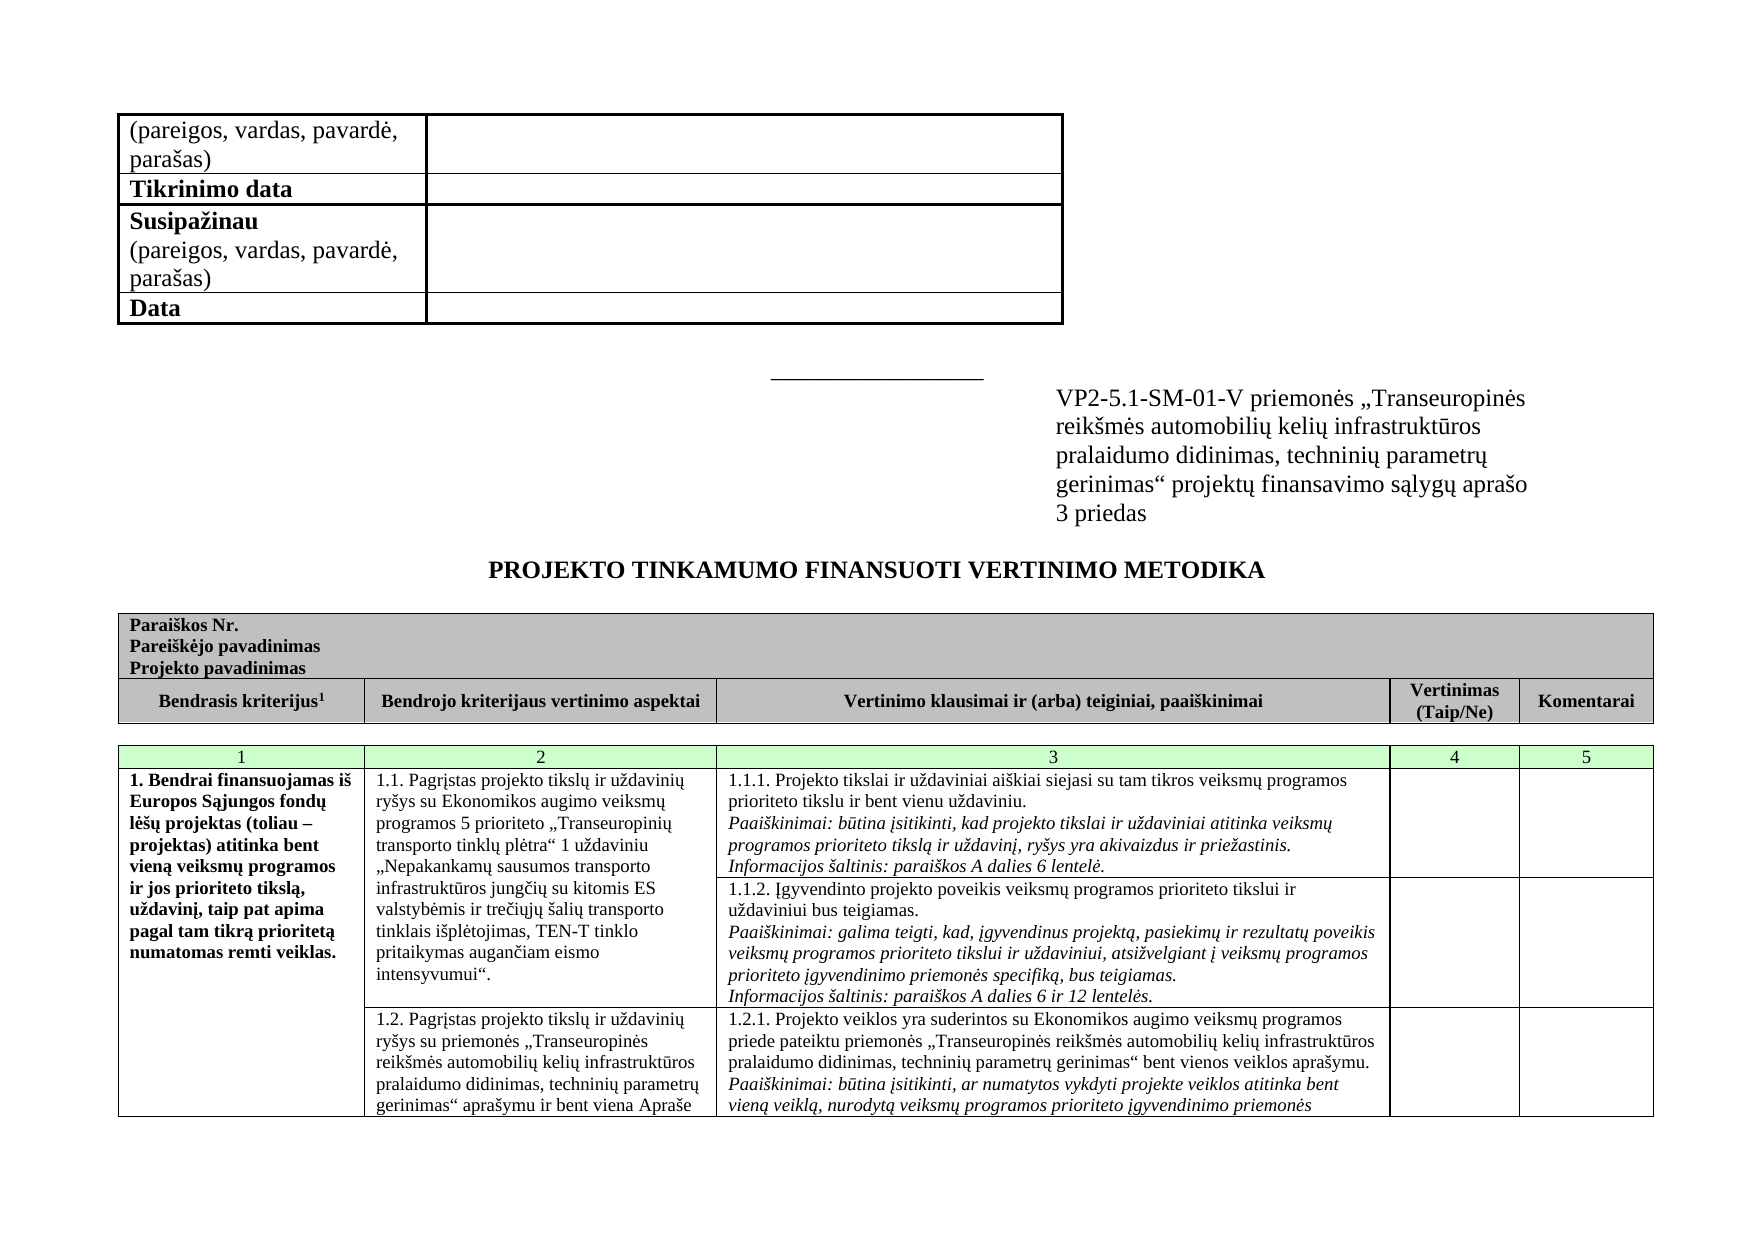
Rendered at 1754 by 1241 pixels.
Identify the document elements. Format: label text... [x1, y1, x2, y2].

text reikšmės automobilių kelių infrastruktūros [1056, 411, 1636, 440]
table_cell Bendrojo kriterijaus vertinimo aspektai [365, 679, 716, 722]
table_cell [118, 724, 364, 745]
table_cell [428, 293, 1061, 322]
table_cell 1.2.1. Projekto veiklos yra suderintos su Ekonomikos augimo veiksmų programos priede pateiktu priemonės „Transeuropinės reikšmės automobilių kelių infrastruktūros pralaidumo didinimas, techninių parametrų gerinimas“ bent vienos veiklos aprašymu. Paaiškinimai: būtina įsitikinti, ar numatytos vykdyti projekte veiklos atitinka bent vieną veiklą, nurodytą veiksmų programos prioriteto įgyvendinimo priemonės [717, 1008, 1389, 1116]
table_cell 1.1. Pagrįstas projekto tikslų ir uždavinių ryšys su Ekonomikos augimo veiksmų programos 5 prioriteto „Transeuropinių transporto tinklų plėtra“ 1 uždaviniu „Nepakankamų sausumos transporto infrastruktūros jungčių su kitomis ES valstybėmis ir trečiųjų šalių transporto tinklais išplėtojimas, TEN-T tinklo pritaikymas augančiam eismo intensyvumui“. [365, 769, 716, 1007]
text _________________ [118, 354, 1636, 383]
text 3 priedas [1056, 498, 1636, 526]
text pralaidumo didinimas, techninių parametrų [1056, 440, 1636, 469]
table_cell [1391, 769, 1519, 877]
text ProjektO TINKAMUMO FINANSUOTI vertinimo metodika [118, 555, 1636, 584]
table_cell Komentarai [1520, 679, 1653, 722]
table_cell [428, 206, 1061, 292]
table_cell Bendrasis kriterijus1 [119, 679, 364, 722]
text VP2-5.1-SM-01-V priemonės „Transeuropinės [1056, 383, 1636, 411]
table_cell Vertinimas (Taip/Ne) [1391, 679, 1519, 722]
table_cell 1.1.1. Projekto tikslai ir uždaviniai aiškiai siejasi su tam tikros veiksmų programos prioriteto tikslu ir bent vienu uždaviniu. Paaiškinimai: būtina įsitikinti, kad projekto tikslai ir uždaviniai atitinka veiksmų programos prioriteto tikslą ir uždavinį, ryšys yra akivaizdus ir priežastinis. Informacijos šaltinis: paraiškos A dalies 6 lentelė. [717, 769, 1389, 877]
table_cell 1.1.2. Įgyvendinto projekto poveikis veiksmų programos prioriteto tikslui ir uždaviniui bus teigiamas. Paaiškinimai: galima teigti, kad, įgyvendinus projektą, pasiekimų ir rezultatų poveikis veiksmų programos prioriteto tikslui ir uždaviniui, atsižvelgiant į veiksmų programos prioriteto įgyvendinimo priemonės specifiką, bus teigiamas. Informacijos šaltinis: paraiškos A dalies 6 ir 12 lentelės. [717, 878, 1389, 1007]
table_cell 1. Bendrai finansuojamas iš Europos Sąjungos fondų lėšų projektas (toliau – projektas) atitinka bent vieną veiksmų programos ir jos prioriteto tikslą, uždavinį, taip pat apima pagal tam tikrą prioritetą numatomas remti veiklas. [119, 769, 364, 1116]
table_cell [365, 724, 717, 745]
table_cell Tikrinimo data [120, 174, 425, 203]
table_cell Vertinimo klausimai ir (arba) teiginiai, paaiškinimai [717, 679, 1389, 722]
table_cell 1 [119, 746, 364, 768]
table_cell Data [120, 293, 425, 322]
table_header Paraiškos Nr. Pareiškėjo pavadinimas Projekto pavadinimas [119, 614, 1653, 678]
table_cell 5 [1520, 746, 1653, 768]
table_cell 1.2. Pagrįstas projekto tikslų ir uždavinių ryšys su priemonės „Transeuropinės reikšmės automobilių kelių infrastruktūros pralaidumo didinimas, techninių parametrų gerinimas“ aprašymu ir bent viena Apraše [365, 1008, 716, 1116]
table_cell [428, 174, 1061, 203]
table_cell 2 [365, 746, 716, 768]
table_cell [1391, 1008, 1519, 1116]
table_cell [1391, 878, 1519, 1007]
table_header (pareigos, vardas, pavardė, parašas) [120, 116, 425, 173]
table_cell [1520, 1008, 1653, 1116]
table_cell [1390, 724, 1519, 745]
table_cell [717, 724, 1390, 745]
table_header [428, 116, 1061, 173]
table_cell 4 [1391, 746, 1519, 768]
table_cell [1519, 724, 1653, 745]
table_cell Susipažinau (pareigos, vardas, pavardė, parašas) [120, 206, 425, 292]
table_cell [1520, 769, 1653, 877]
text gerinimas“ projektų finansavimo sąlygų aprašo [1056, 469, 1636, 498]
table_cell [1520, 878, 1653, 1007]
table_cell 3 [717, 746, 1389, 768]
